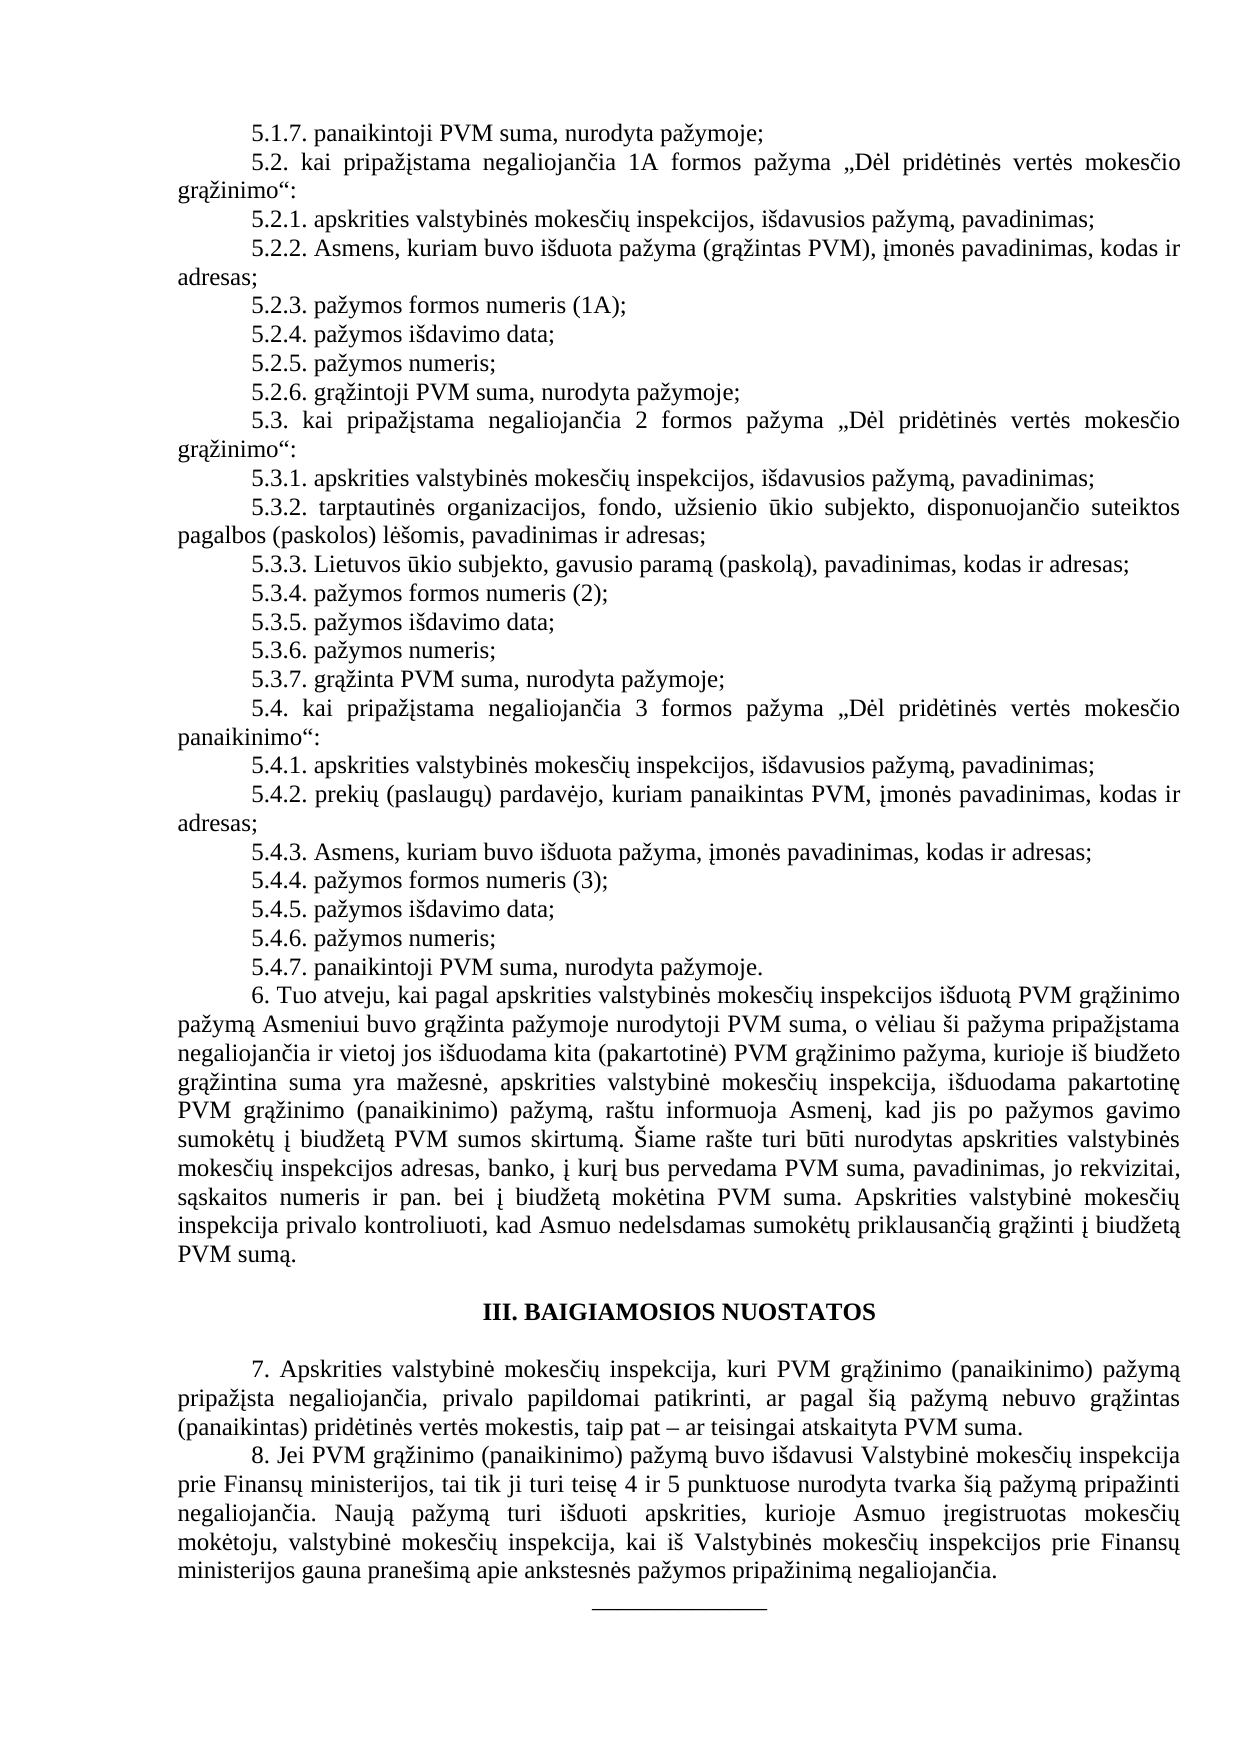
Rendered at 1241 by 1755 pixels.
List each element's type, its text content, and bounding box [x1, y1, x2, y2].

text 5.4.4. pažymos formos numeris (3); [177, 866, 1181, 894]
text 5.4. kai pripažįstama negaliojančia 3 formos pažyma „Dėl pridėtinės vertės mokesčio panaikinimo“: [177, 693, 1181, 751]
text 5.1.7. panaikintoji PVM suma, nurodyta pažymoje; [177, 118, 1181, 147]
text 5.4.1. apskrities valstybinės mokesčių inspekcijos, išdavusios pažymą, pavadinimas; [177, 751, 1181, 779]
text 5.4.2. prekių (paslaugų) pardavėjo, kuriam panaikintas PVM, įmonės pavadinimas, kodas ir adresas; [177, 779, 1181, 837]
text 5.2.4. pažymos išdavimo data; [177, 319, 1181, 348]
text 5.4.5. pažymos išdavimo data; [177, 894, 1181, 923]
text 5.3.3. Lietuvos ūkio subjekto, gavusio paramą (paskolą), pavadinimas, kodas ir adresas; [177, 549, 1181, 578]
text 5.2.3. pažymos formos numeris (1A); [177, 291, 1181, 319]
text 5.3.2. tarptautinės organizacijos, fondo, užsienio ūkio subjekto, disponuojančio suteiktos pagalbos (paskolos) lėšomis, pavadinimas ir adresas; [177, 492, 1181, 549]
text 5.4.6. pažymos numeris; [177, 923, 1181, 952]
text 5.3. kai pripažįstama negaliojančia 2 formos pažyma „Dėl pridėtinės vertės mokesčio grąžinimo“: [177, 406, 1181, 463]
text 5.2.5. pažymos numeris; [177, 348, 1181, 377]
text 8. Jei PVM grąžinimo (panaikinimo) pažymą buvo išdavusi Valstybinė mokesčių inspekcija prie Finansų ministerijos, tai tik ji turi teisę 4 ir 5 punktuose nurodyta tvarka šią pažymą pripažinti negaliojančia. Naują pažymą turi išduoti apskrities, kurioje Asmuo įregistruotas mokesčių mokėtoju, valstybinė mokesčių inspekcija, kai iš Valstybinės mokesčių inspekcijos prie Finansų ministerijos gauna pranešimą apie ankstesnės pažymos pripažinimą negaliojančia. [177, 1441, 1181, 1584]
text 5.3.4. pažymos formos numeris (2); [177, 578, 1181, 607]
text 5.3.6. pažymos numeris; [177, 636, 1181, 664]
text 7. Apskrities valstybinė mokesčių inspekcija, kuri PVM grąžinimo (panaikinimo) pažymą pripažįsta negaliojančia, privalo papildomai patikrinti, ar pagal šią pažymą nebuvo grąžintas (panaikintas) pridėtinės vertės mokestis, taip pat – ar teisingai atskaityta PVM suma. [177, 1354, 1181, 1441]
text 5.2.6. grąžintoji PVM suma, nurodyta pažymoje; [177, 377, 1181, 406]
text 6. Tuo atveju, kai pagal apskrities valstybinės mokesčių inspekcijos išduotą PVM grąžinimo pažymą Asmeniui buvo grąžinta pažymoje nurodytoji PVM suma, o vėliau ši pažyma pripažįstama negaliojančia ir vietoj jos išduodama kita (pakartotinė) PVM grąžinimo pažyma, kurioje iš biudžeto grąžintina suma yra mažesnė, apskrities valstybinė mokesčių inspekcija, išduodama pakartotinę PVM grąžinimo (panaikinimo) pažymą, raštu informuoja Asmenį, kad jis po pažymos gavimo sumokėtų į biudžetą PVM sumos skirtumą. Šiame rašte turi būti nurodytas apskrities valstybinės mokesčių inspekcijos adresas, banko, į kurį bus pervedama PVM suma, pavadinimas, jo rekvizitai, sąskaitos numeris ir pan. bei į biudžetą mokėtina PVM suma. Apskrities valstybinė mokesčių inspekcija privalo kontroliuoti, kad Asmuo nedelsdamas sumokėtų priklausančią grąžinti į biudžetą PVM sumą. [177, 981, 1181, 1268]
text 5.3.7. grąžinta PVM suma, nurodyta pažymoje; [177, 664, 1181, 693]
text 5.4.3. Asmens, kuriam buvo išduota pažyma, įmonės pavadinimas, kodas ir adresas; [177, 837, 1181, 866]
text 5.2. kai pripažįstama negaliojančia 1A formos pažyma „Dėl pridėtinės vertės mokesčio grąžinimo“: [177, 147, 1181, 204]
text 5.2.2. Asmens, kuriam buvo išduota pažyma (grąžintas PVM), įmonės pavadinimas, kodas ir adresas; [177, 233, 1181, 291]
text 5.4.7. panaikintoji PVM suma, nurodyta pažymoje. [177, 952, 1181, 981]
text 5.2.1. apskrities valstybinės mokesčių inspekcijos, išdavusios pažymą, pavadinimas; [177, 204, 1181, 233]
text 5.3.5. pažymos išdavimo data; [177, 607, 1181, 636]
text 5.3.1. apskrities valstybinės mokesčių inspekcijos, išdavusios pažymą, pavadinimas; [177, 463, 1181, 492]
text III. BAIGIAMOSIOS NUOSTATOS [177, 1297, 1181, 1326]
text ______________ [177, 1584, 1181, 1613]
